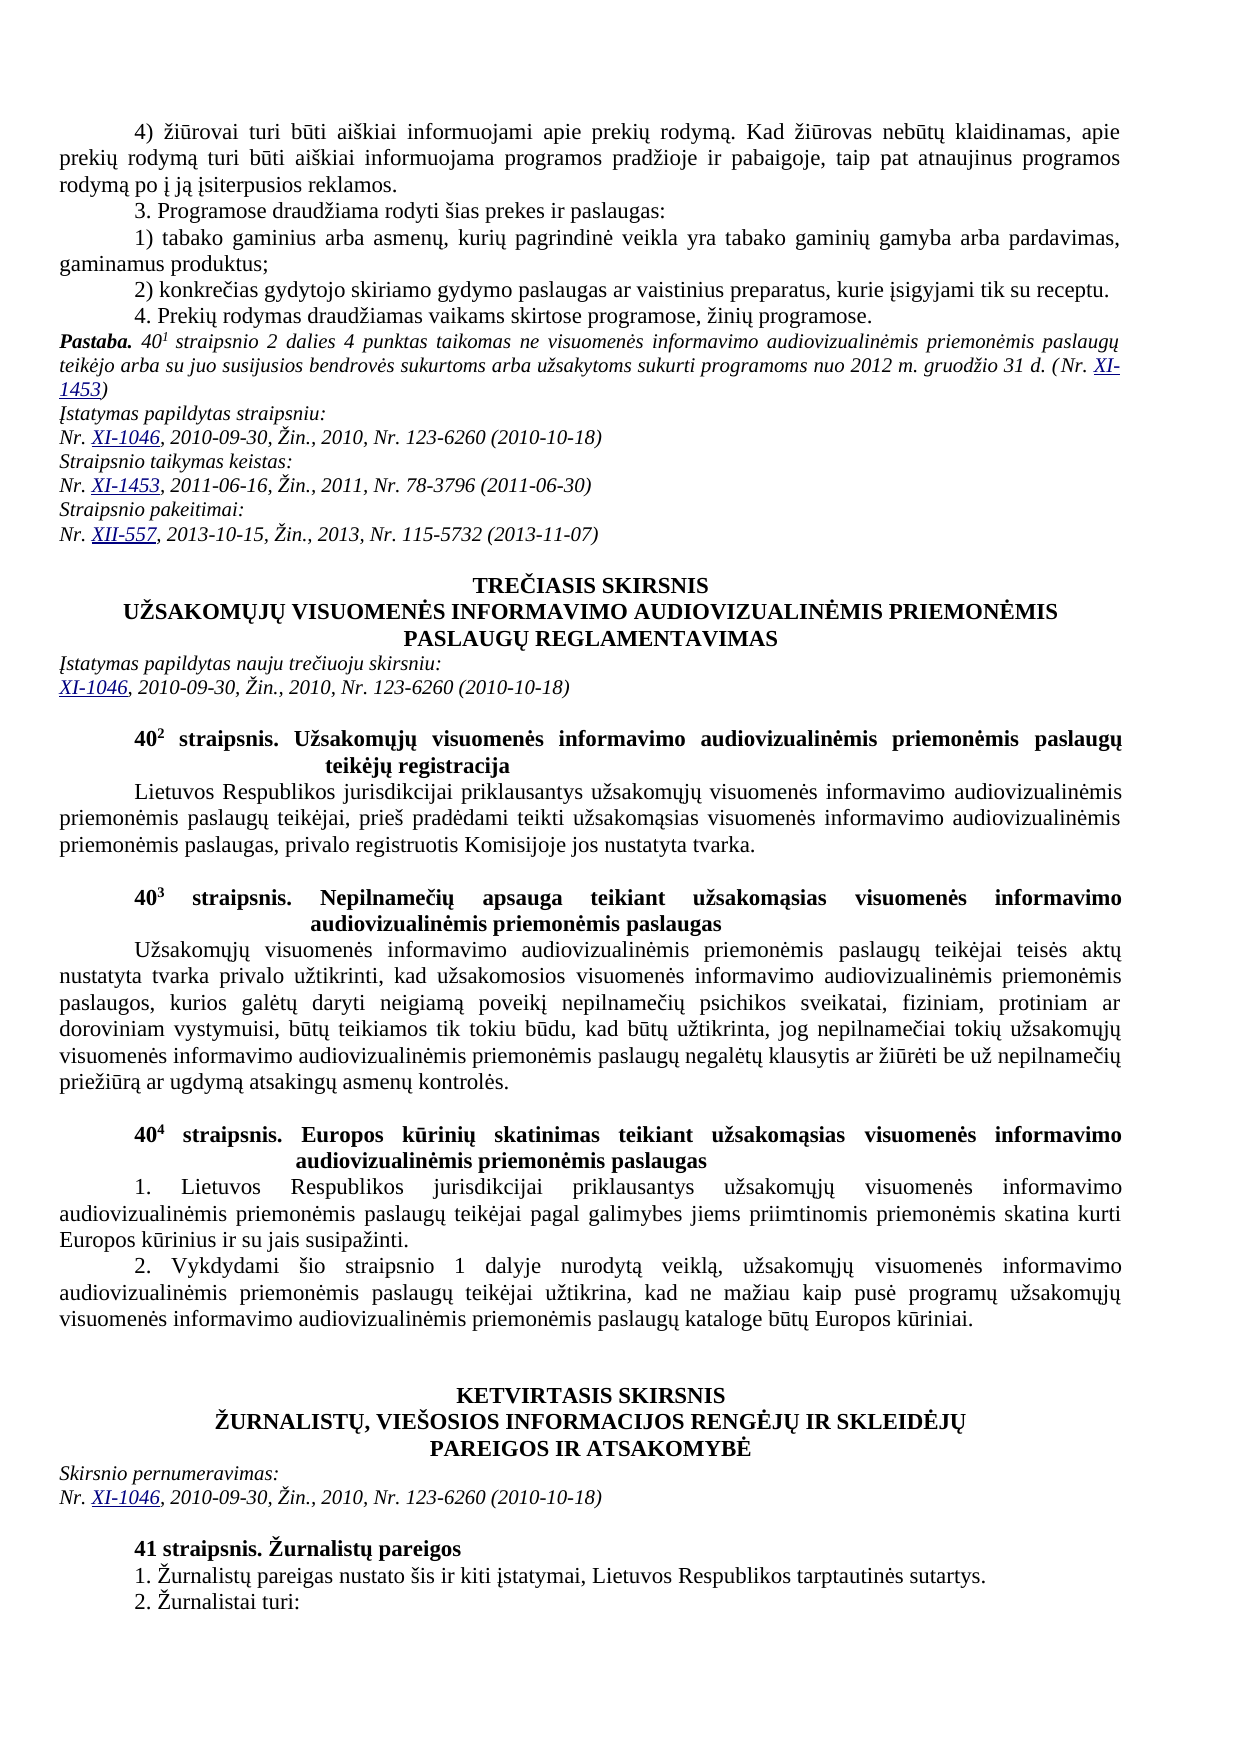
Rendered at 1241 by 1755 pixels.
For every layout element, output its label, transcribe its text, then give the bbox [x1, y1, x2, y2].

text Nr. XII-557, 2013-10-15, Žin., 2013, Nr. 115-5732 (2013-11-07) [59, 521, 1122, 546]
text 41 straipsnis. Žurnalistų pareigos [59, 1536, 1122, 1562]
text Skirsnio pernumeravimas: [59, 1461, 1122, 1485]
text 1. Žurnalistų pareigas nustato šis ir kiti įstatymai, Lietuvos Respublikos tarptautinės sutartys. [59, 1562, 1122, 1588]
text 404 straipsnis. Europos kūrinių skatinimas teikiant užsakomąsias visuomenės informavimo audiovizualinėmis priemonėmis paslaugas [134, 1121, 1122, 1173]
text 1. Lietuvos Respublikos jurisdikcijai priklausantys užsakomųjų visuomenės informavimo audiovizualinėmis priemonėmis paslaugų teikėjai pagal galimybes jiems priimtinomis priemonėmis skatina kurti Europos kūrinius ir su jais susipažinti. [59, 1173, 1122, 1252]
text Pastaba. 401 straipsnio 2 dalies 4 punktas taikomas ne visuomenės informavimo audiovizualinėmis priemonėmis paslaugų teikėjo arba su juo susijusios bendrovės sukurtoms arba užsakytoms sukurti programoms nuo 2012 m. gruodžio 31 d. (Nr. XI-1453) [59, 329, 1122, 401]
text Žurnalistų, viešosios informacijos rengėjų ir SKLEIDĖJŲ [59, 1408, 1122, 1435]
text Įstatymas papildytas straipsniu: [59, 401, 1122, 425]
text Straipsnio pakeitimai: [59, 497, 1122, 521]
text 3. Programose draudžiama rodyti šias prekes ir paslaugas: [59, 197, 1122, 223]
text 4) žiūrovai turi būti aiškiai informuojami apie prekių rodymą. Kad žiūrovas nebūtų klaidinamas, apie prekių rodymą turi būti aiškiai informuojama programos pradžioje ir pabaigoje, taip pat atnaujinus programos rodymą po į ją įsiterpusios reklamos. [59, 118, 1122, 197]
text 1) tabako gaminius arba asmenų, kurių pagrindinė veikla yra tabako gaminių gamyba arba pardavimas, gaminamus produktus; [59, 223, 1122, 276]
text Straipsnio taikymas keistas: [59, 449, 1122, 473]
text 403 straipsnis. Nepilnamečių apsauga teikiant užsakomąsias visuomenės informavimo audiovizualinėmis priemonėmis paslaugas [134, 883, 1122, 936]
text Užsakomųjų visuomenės informavimo audiovizualinėmis priemonėmis paslaugų teikėjai teisės aktų nustatyta tvarka privalo užtikrinti, kad užsakomosios visuomenės informavimo audiovizualinėmis priemonėmis paslaugos, kurios galėtų daryti neigiamą poveikį nepilnamečių psichikos sveikatai, fiziniam, protiniam ar doroviniam vystymuisi, būtų teikiamos tik tokiu būdu, kad būtų užtikrinta, jog nepilnamečiai tokių užsakomųjų visuomenės informavimo audiovizualinėmis priemonėmis paslaugų negalėtų klausytis ar žiūrėti be už nepilnamečių priežiūrą ar ugdymą atsakingų asmenų kontrolės. [59, 936, 1122, 1094]
text 2. Žurnalistai turi: [59, 1588, 1122, 1614]
text 2. Vykdydami šio straipsnio 1 dalyje nurodytą veiklą, užsakomųjų visuomenės informavimo audiovizualinėmis priemonėmis paslaugų teikėjai užtikrina, kad ne mažiau kaip pusė programų užsakomųjų visuomenės informavimo audiovizualinėmis priemonėmis paslaugų kataloge būtų Europos kūriniai. [59, 1252, 1122, 1332]
text pareigos IR atsakomybė [59, 1435, 1122, 1461]
text Nr. XI-1046, 2010-09-30, Žin., 2010, Nr. 123-6260 (2010-10-18) [59, 425, 1122, 449]
text Lietuvos Respublikos jurisdikcijai priklausantys užsakomųjų visuomenės informavimo audiovizualinėmis priemonėmis paslaugų teikėjai, prieš pradėdami teikti užsakomąsias visuomenės informavimo audiovizualinėmis priemonėmis paslaugas, privalo registruotis Komisijoje jos nustatyta tvarka. [59, 778, 1122, 857]
text Nr. XI-1453, 2011-06-16, Žin., 2011, Nr. 78-3796 (2011-06-30) [59, 473, 1122, 497]
text 4. Prekių rodymas draudžiamas vaikams skirtose programose, žinių programose. [59, 303, 1122, 329]
text 402 straipsnis. Užsakomųjų visuomenės informavimo audiovizualinėmis priemonėmis paslaugų teikėjų registracija [134, 725, 1122, 778]
text TREČIASIS SKIRSNIS [59, 572, 1122, 598]
text UŽSAKOMŲJŲ VISUOMENĖS INFORMAVIMO AUDIOVIZUALINĖMIS PRIEMONĖMIS PASLAUGŲ REGLAMENTAVIMAS [59, 598, 1122, 651]
text Nr. XI-1046, 2010-09-30, Žin., 2010, Nr. 123-6260 (2010-10-18) [59, 1485, 1122, 1509]
text Įstatymas papildytas nauju trečiuoju skirsniu: [59, 651, 1122, 675]
text 2) konkrečias gydytojo skiriamo gydymo paslaugas ar vaistinius preparatus, kurie įsigyjami tik su receptu. [59, 276, 1122, 303]
text XI-1046, 2010-09-30, Žin., 2010, Nr. 123-6260 (2010-10-18) [59, 675, 1122, 699]
subtitle KETVIRTASIS skirsnis [59, 1382, 1122, 1408]
